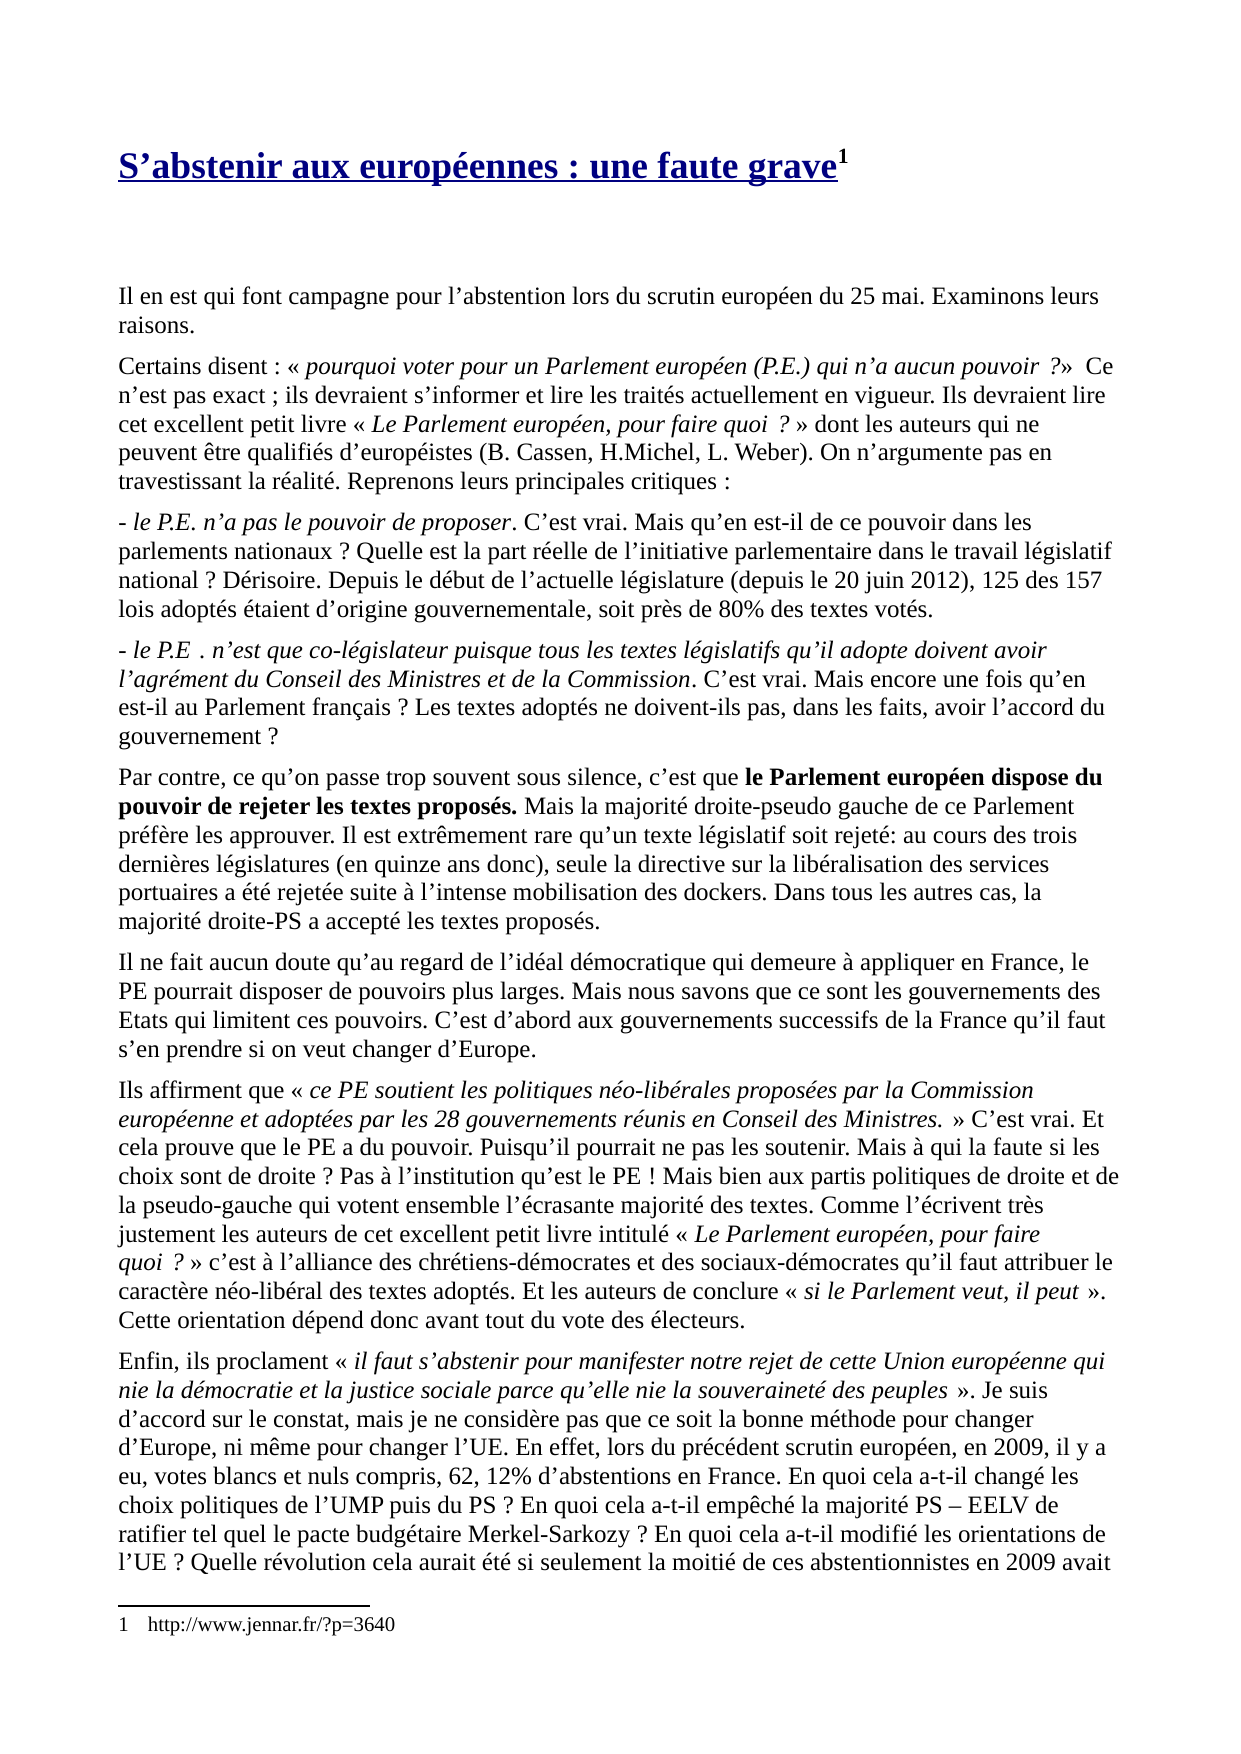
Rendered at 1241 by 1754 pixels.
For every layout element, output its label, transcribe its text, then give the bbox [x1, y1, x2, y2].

text http://www.jennar.fr/?p=3640 [118, 1612, 1122, 1636]
text Ils affirment que « ce PE soutient les politiques néo-libérales proposées par la Commission européenne et adoptées par les 28 gouvernements réunis en Conseil des Ministres. » C’est vrai. Et cela prouve que le PE a du pouvoir. Puisqu’il pourrait ne pas les soutenir. Mais à qui la faute si les choix sont de droite ? Pas à l’institution qu’est le PE ! Mais bien aux partis politiques de droite et de la pseudo-gauche qui votent ensemble l’écrasante majorité des textes. Comme l’écrivent très justement les auteurs de cet excellent petit livre intitulé « Le Parlement européen, pour faire quoi ? » c’est à l’alliance des chrétiens-démocrates et des sociaux-démocrates qu’il faut attribuer le caractère néo-libéral des textes adoptés. Et les auteurs de conclure « si le Parlement veut, il peut ». Cette orientation dépend donc avant tout du vote des électeurs. [118, 1075, 1122, 1334]
text Il en est qui font campagne pour l’abstention lors du scrutin européen du 25 mai. Examinons leurs raisons. [118, 281, 1122, 339]
text Enfin, ils proclament « il faut s’abstenir pour manifester notre rejet de cette Union européenne qui nie la démocratie et la justice sociale parce qu’elle nie la souveraineté des peuples ». Je suis d’accord sur le constat, mais je ne considère pas que ce soit la bonne méthode pour changer d’Europe, ni même pour changer l’UE. En effet, lors du précédent scrutin européen, en 2009, il y a eu, votes blancs et nuls compris, 62, 12% d’abstentions en France. En quoi cela a-t-il changé les choix politiques de l’UMP puis du PS ? En quoi cela a-t-il empêché la majorité PS – EELV de ratifier tel quel le pacte budgétaire Merkel-Sarkozy ? En quoi cela a-t-il modifié les orientations de l’UE ? Quelle révolution cela aurait été si seulement la moitié de ces abstentionnistes en 2009 avait [118, 1346, 1122, 1576]
text - le P.E. n’a pas le pouvoir de proposer. C’est vrai. Mais qu’en est-il de ce pouvoir dans les parlements nationaux ? Quelle est la part réelle de l’initiative parlementaire dans le travail législatif national ? Dérisoire. Depuis le début de l’actuelle législature (depuis le 20 juin 2012), 125 des 157 lois adoptés étaient d’origine gouvernementale, soit près de 80% des textes votés. [118, 507, 1122, 622]
text Il ne fait aucun doute qu’au regard de l’idéal démocratique qui demeure à appliquer en France, le PE pourrait disposer de pouvoirs plus larges. Mais nous savons que ce sont les gouvernements des Etats qui limitent ces pouvoirs. C’est d’abord aux gouvernements successifs de la France qu’il faut s’en prendre si on veut changer d’Europe. [118, 947, 1122, 1062]
text Par contre, ce qu’on passe trop souvent sous silence, c’est que le Parlement européen dispose du pouvoir de rejeter les textes proposés. Mais la majorité droite-pseudo gauche de ce Parlement préfère les approuver. Il est extrêmement rare qu’un texte législatif soit rejeté: au cours des trois dernières législatures (en quinze ans donc), seule la directive sur la libéralisation des services portuaires a été rejetée suite à l’intense mobilisation des dockers. Dans tous les autres cas, la majorité droite-PS a accepté les textes proposés. [118, 762, 1122, 935]
subtitle S’abstenir aux européennes : une faute grave [118, 143, 1122, 186]
text - le P.E . n’est que co-législateur puisque tous les textes législatifs qu’il adopte doivent avoir l’agrément du Conseil des Ministres et de la Commission. C’est vrai. Mais encore une fois qu’en est-il au Parlement français ? Les textes adoptés ne doivent-ils pas, dans les faits, avoir l’accord du gouvernement ? [118, 635, 1122, 750]
text Certains disent : « pourquoi voter pour un Parlement européen (P.E.) qui n’a aucun pouvoir ?» Ce n’est pas exact ; ils devraient s’informer et lire les traités actuellement en vigueur. Ils devraient lire cet excellent petit livre « Le Parlement européen, pour faire quoi ? » dont les auteurs qui ne peuvent être qualifiés d’européistes (B. Cassen, H.Michel, L. Weber). On n’argumente pas en travestissant la réalité. Reprenons leurs principales critiques : [118, 351, 1122, 495]
